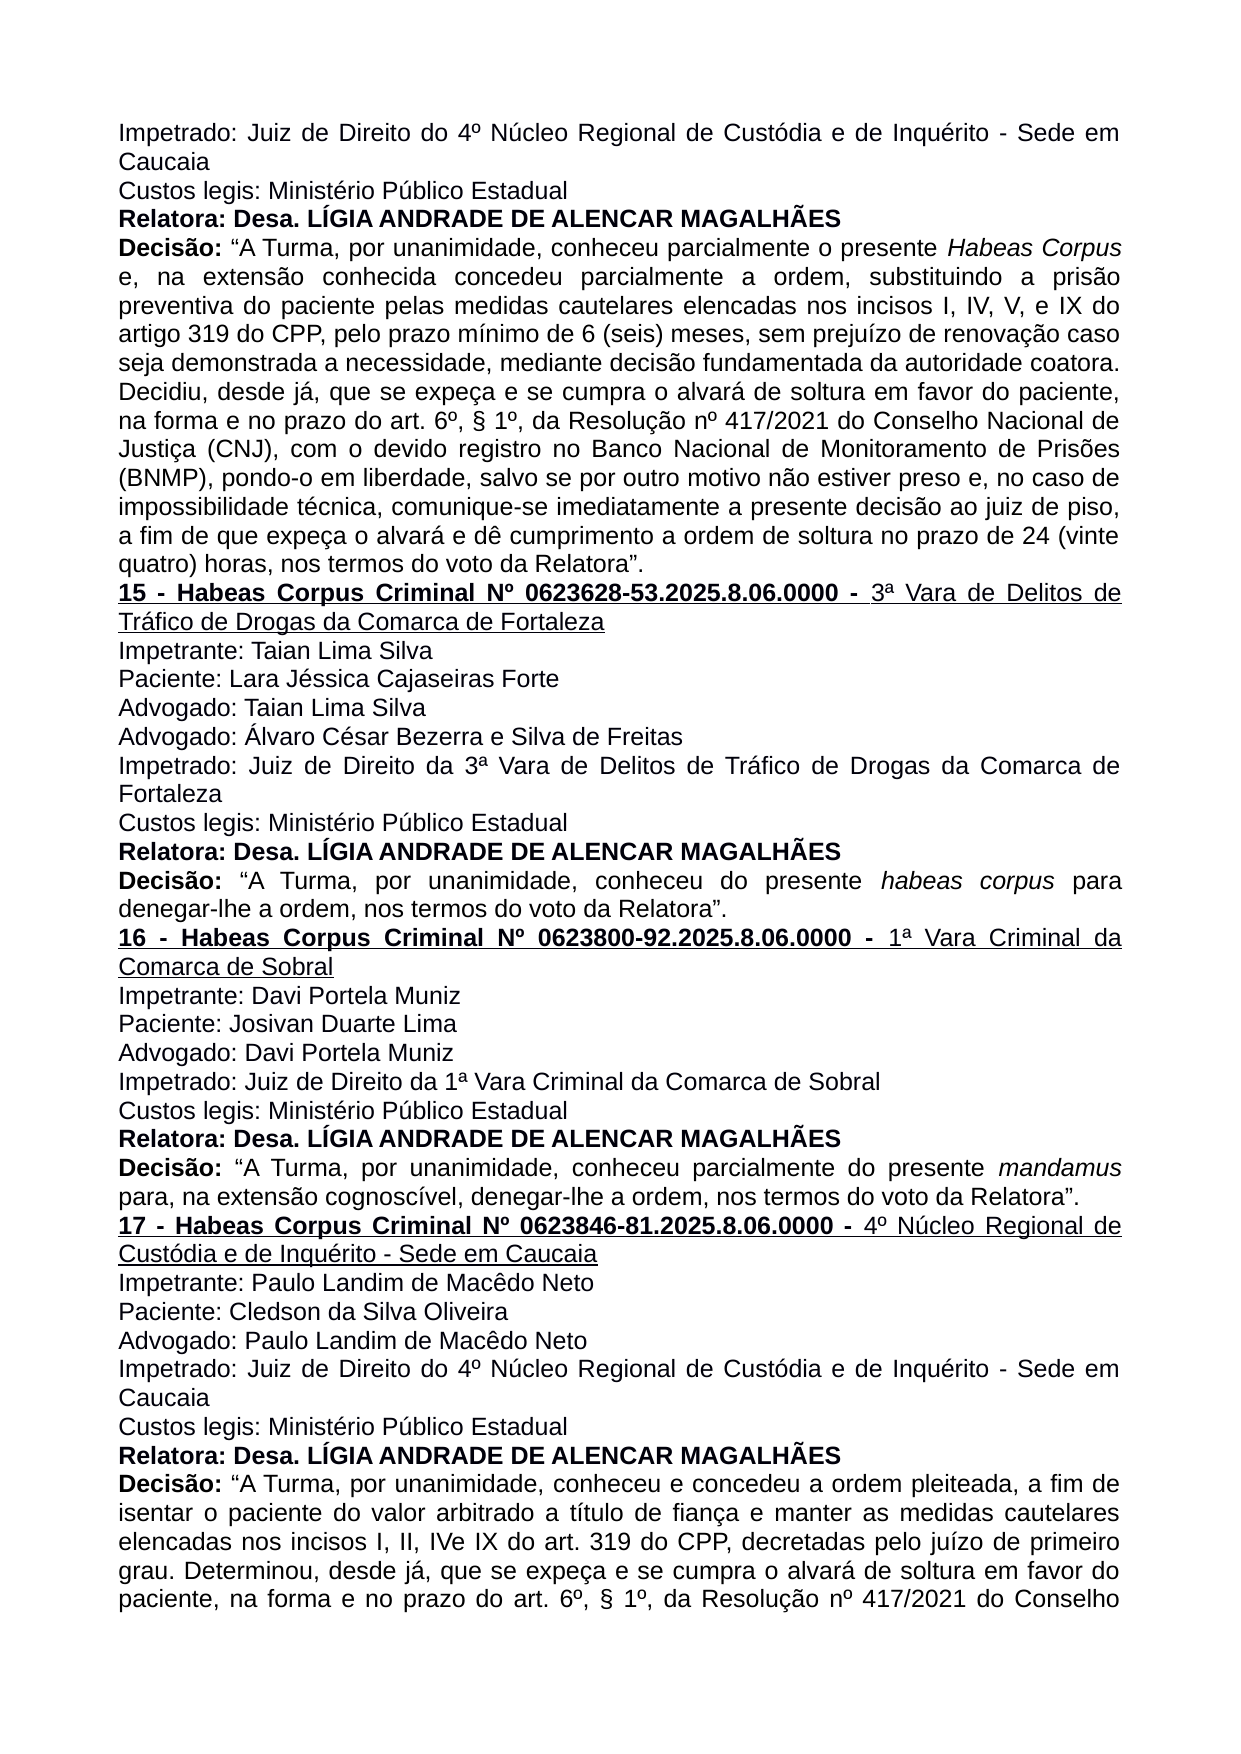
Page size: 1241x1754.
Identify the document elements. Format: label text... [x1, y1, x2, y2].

text Tráfico de Drogas da Comarca de Fortaleza [118, 604, 1122, 636]
text Relatora: Desa. LÍGIA ANDRADE DE ALENCAR MAGALHÃES [118, 1441, 1122, 1469]
text Decisão: “A Turma, por unanimidade, conheceu parcialmente o presente Habeas Corpus e, na extensão conhecida concedeu parcialmente a ordem, substituindo a prisão preventiva do paciente pelas medidas cautelares elencadas nos incisos I, IV, V, e IX do artigo 319 do CPP, pelo prazo mínimo de 6 (seis) meses, sem prejuízo de renovação caso seja demonstrada a necessidade, mediante decisão fundamentada da autoridade coatora. Decidiu, desde já, que se expeça e se cumpra o alvará de soltura em favor do paciente, na forma e no prazo do art. 6º, § 1º, da Resolução nº 417/2021 do Conselho Nacional de Justiça (CNJ), com o devido registro no Banco Nacional de Monitoramento de Prisões (BNMP), pondo-o em liberdade, salvo se por outro motivo não estiver preso e, no caso de impossibilidade técnica, comunique-se imediatamente a presente decisão ao juiz de piso, a fim de que expeça o alvará e dê cumprimento a ordem de soltura no prazo de 24 (vinte quatro) horas, nos termos do voto da Relatora”. [118, 233, 1122, 578]
text Paciente: Josivan Duarte Lima [118, 1009, 1122, 1038]
text Impetrante: Paulo Landim de Macêdo Neto [118, 1268, 1122, 1297]
text Custódia e de Inquérito - Sede em Caucaia [118, 1237, 1122, 1268]
text Impetrado: Juiz de Direito da 3ª Vara de Delitos de Tráfico de Drogas da Comarca de Fortaleza [118, 751, 1122, 808]
text Custos legis: Ministério Público Estadual [118, 1096, 1122, 1124]
text Relatora: Desa. LÍGIA ANDRADE DE ALENCAR MAGALHÃES [118, 204, 1122, 233]
text Impetrado: Juiz de Direito da 1ª Vara Criminal da Comarca de Sobral [118, 1067, 1122, 1096]
text Custos legis: Ministério Público Estadual [118, 808, 1122, 837]
text Relatora: Desa. LÍGIA ANDRADE DE ALENCAR MAGALHÃES [118, 1124, 1122, 1153]
text Custos legis: Ministério Público Estadual [118, 176, 1122, 204]
text 15 - Habeas Corpus Criminal Nº 0623628-53.2025.8.06.0000 - 3ª Vara de Delitos de [118, 578, 1122, 603]
text Advogado: Álvaro César Bezerra e Silva de Freitas [118, 722, 1122, 751]
text Impetrado: Juiz de Direito do 4º Núcleo Regional de Custódia e de Inquérito - Sede em Caucaia [118, 1354, 1122, 1412]
text Impetrante: Davi Portela Muniz [118, 981, 1122, 1009]
text Decisão: “A Turma, por unanimidade, conheceu parcialmente do presente mandamus para, na extensão cognoscível, denegar-lhe a ordem, nos termos do voto da Relatora”. [118, 1153, 1122, 1211]
text Comarca de Sobral [118, 949, 1122, 981]
text Advogado: Taian Lima Silva [118, 693, 1122, 722]
text Relatora: Desa. LÍGIA ANDRADE DE ALENCAR MAGALHÃES [118, 837, 1122, 866]
text Decisão: “A Turma, por unanimidade, conheceu do presente habeas corpus para denegar-lhe a ordem, nos termos do voto da Relatora”. [118, 866, 1122, 923]
text 16 - Habeas Corpus Criminal Nº 0623800-92.2025.8.06.0000 - 1ª Vara Criminal da [118, 923, 1122, 948]
text Advogado: Paulo Landim de Macêdo Neto [118, 1326, 1122, 1354]
text Advogado: Davi Portela Muniz [118, 1038, 1122, 1067]
text Decisão: “A Turma, por unanimidade, conheceu e concedeu a ordem pleiteada, a fim de isentar o paciente do valor arbitrado a título de fiança e manter as medidas cautelares elencadas nos incisos I, II, IVe IX do art. 319 do CPP, decretadas pelo juízo de primeiro grau. Determinou, desde já, que se expeça e se cumpra o alvará de soltura em favor do paciente, na forma e no prazo do art. 6º, § 1º, da Resolução nº 417/2021 do Conselho [118, 1469, 1122, 1613]
text 17 - Habeas Corpus Criminal Nº 0623846-81.2025.8.06.0000 - 4º Núcleo Regional de [118, 1211, 1122, 1236]
text Impetrante: Taian Lima Silva [118, 636, 1122, 664]
text Impetrado: Juiz de Direito do 4º Núcleo Regional de Custódia e de Inquérito - Sede em Caucaia [118, 118, 1122, 176]
text Paciente: Lara Jéssica Cajaseiras Forte [118, 664, 1122, 693]
text Paciente: Cledson da Silva Oliveira [118, 1297, 1122, 1326]
text Custos legis: Ministério Público Estadual [118, 1412, 1122, 1441]
